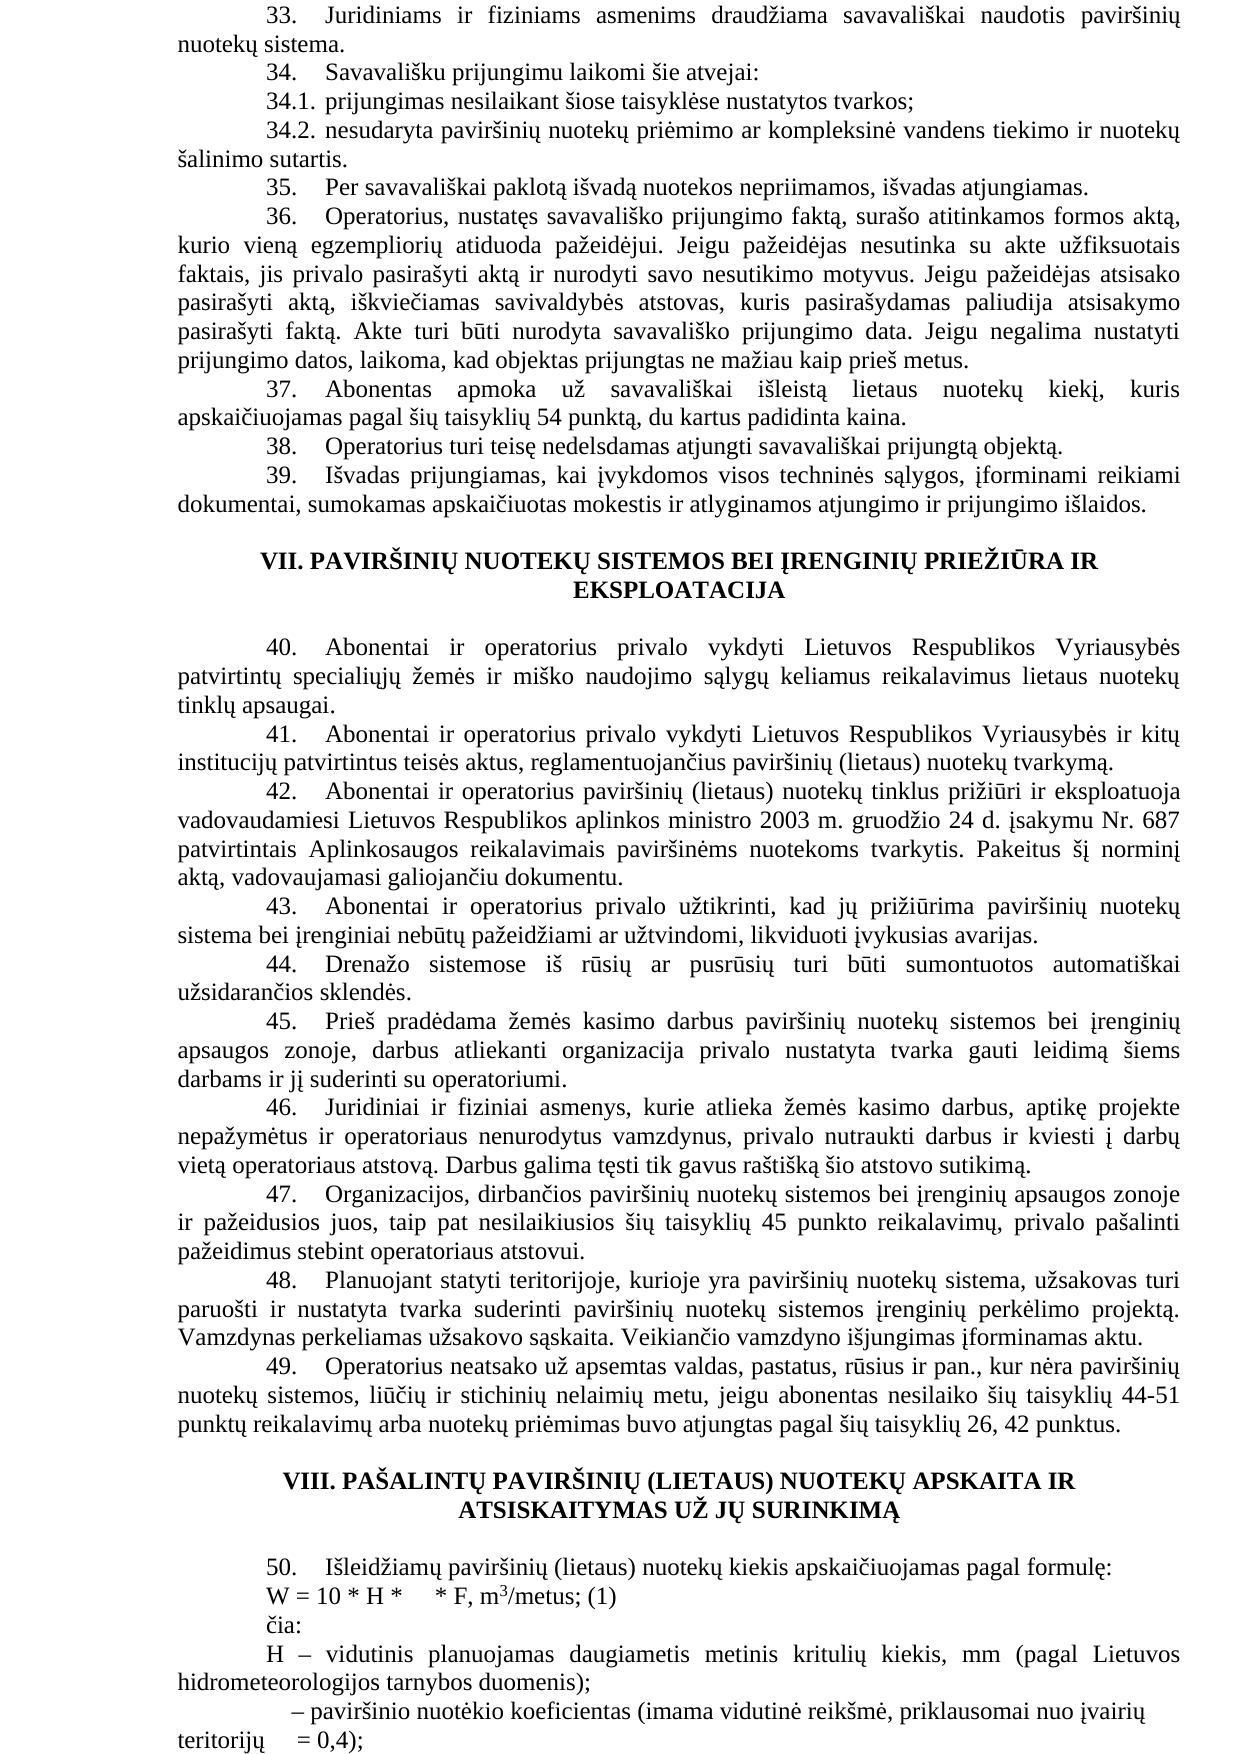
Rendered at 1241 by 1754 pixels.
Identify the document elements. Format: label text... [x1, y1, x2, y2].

text 34. Savavališku prijungimu laikomi šie atvejai: [177, 57, 1181, 86]
text 37. Abonentas apmoka už savavališkai išleistą lietaus nuotekų kiekį, kuris apskaičiuojamas pagal šių taisyklių 54 punktą, du kartus padidinta kaina. [177, 374, 1181, 431]
text 49. Operatorius neatsako už apsemtas valdas, pastatus, rūsius ir pan., kur nėra paviršinių nuotekų sistemos, liūčių ir stichinių nelaimių metu, jeigu abonentas nesilaiko šių taisyklių 44-51 punktų reikalavimų arba nuotekų priėmimas buvo atjungtas pagal šių taisyklių 26, 42 punktus. [177, 1351, 1181, 1437]
text H – vidutinis planuojamas daugiametis metinis kritulių kiekis, mm (pagal Lietuvos hidrometeorologijos tarnybos duomenis); [177, 1639, 1181, 1696]
text 47. Organizacijos, dirbančios paviršinių nuotekų sistemos bei įrenginių apsaugos zonoje ir pažeidusios juos, taip pat nesilaikiusios šių taisyklių 45 punkto reikalavimų, privalo pašalinti pažeidimus stebint operatoriaus atstovui. [177, 1179, 1181, 1265]
text 42. Abonentai ir operatorius paviršinių (lietaus) nuotekų tinklus prižiūri ir eksploatuoja vadovaudamiesi Lietuvos Respublikos aplinkos ministro 2003 m. gruodžio 24 d. įsakymu Nr. 687 patvirtintais Aplinkosaugos reikalavimais paviršinėms nuotekoms tvarkytis. Pakeitus šį norminį aktą, vadovaujamasi galiojančiu dokumentu. [177, 776, 1181, 891]
text 50. Išleidžiamų paviršinių (lietaus) nuotekų kiekis apskaičiuojamas pagal formulę: [177, 1552, 1181, 1581]
text 44. Drenažo sistemose iš rūsių ar pusrūsių turi būti sumontuotos automatiškai užsidarančios sklendės. [177, 949, 1181, 1006]
text W = 10 * H *  * F, m3/metus; (1) [177, 1581, 1181, 1610]
text 36. Operatorius, nustatęs savavališko prijungimo faktą, surašo atitinkamos formos aktą, kurio vieną egzempliorių atiduoda pažeidėjui. Jeigu pažeidėjas nesutinka su akte užfiksuotais faktais, jis privalo pasirašyti aktą ir nurodyti savo nesutikimo motyvus. Jeigu pažeidėjas atsisako pasirašyti aktą, iškviečiamas savivaldybės atstovas, kuris pasirašydamas paliudija atsisakymo pasirašyti faktą. Akte turi būti nurodyta savavališko prijungimo data. Jeigu negalima nustatyti prijungimo datos, laikoma, kad objektas prijungtas ne mažiau kaip prieš metus. [177, 201, 1181, 374]
text čia: [177, 1610, 1181, 1639]
text 35. Per savavališkai paklotą išvadą nuotekos nepriimamos, išvadas atjungiamas. [177, 172, 1181, 201]
text VII. PAVIRŠINIŲ NUOTEKŲ SISTEMOS BEI ĮRENGINIŲ PRIEŽIŪRA IR EKSPLOATACIJA [177, 546, 1181, 604]
text 41. Abonentai ir operatorius privalo vykdyti Lietuvos Respublikos Vyriausybės ir kitų institucijų patvirtintus teisės aktus, reglamentuojančius paviršinių (lietaus) nuotekų tvarkymą. [177, 719, 1181, 776]
text 39. Išvadas prijungiamas, kai įvykdomos visos techninės sąlygos, įforminami reikiami dokumentai, sumokamas apskaičiuotas mokestis ir atlyginamos atjungimo ir prijungimo išlaidos. [177, 460, 1181, 517]
text  – paviršinio nuotėkio koeficientas (imama vidutinė reikšmė, priklausomai nuo įvairių teritorijų  = 0,4); [177, 1696, 1181, 1754]
text 34.1. prijungimas nesilaikant šiose taisyklėse nustatytos tvarkos; [177, 86, 1181, 115]
text 45. Prieš pradėdama žemės kasimo darbus paviršinių nuotekų sistemos bei įrenginių apsaugos zonoje, darbus atliekanti organizacija privalo nustatyta tvarka gauti leidimą šiems darbams ir jį suderinti su operatoriumi. [177, 1006, 1181, 1092]
text 43. Abonentai ir operatorius privalo užtikrinti, kad jų prižiūrima paviršinių nuotekų sistema bei įrenginiai nebūtų pažeidžiami ar užtvindomi, likviduoti įvykusias avarijas. [177, 891, 1181, 949]
text 46. Juridiniai ir fiziniai asmenys, kurie atlieka žemės kasimo darbus, aptikę projekte nepažymėtus ir operatoriaus nenurodytus vamzdynus, privalo nutraukti darbus ir kviesti į darbų vietą operatoriaus atstovą. Darbus galima tęsti tik gavus raštišką šio atstovo sutikimą. [177, 1092, 1181, 1179]
text 48. Planuojant statyti teritorijoje, kurioje yra paviršinių nuotekų sistema, užsakovas turi paruošti ir nustatyta tvarka suderinti paviršinių nuotekų sistemos įrenginių perkėlimo projektą. Vamzdynas perkeliamas užsakovo sąskaita. Veikiančio vamzdyno išjungimas įforminamas aktu. [177, 1265, 1181, 1351]
text VIII. PAŠALINTŲ PAVIRŠINIŲ (LIETAUS) NUOTEKŲ APSKAITA IR ATSISKAITYMAS UŽ JŲ SURINKIMĄ [177, 1466, 1181, 1524]
text 38. Operatorius turi teisę nedelsdamas atjungti savavališkai prijungtą objektą. [177, 431, 1181, 460]
text 40. Abonentai ir operatorius privalo vykdyti Lietuvos Respublikos Vyriausybės patvirtintų specialiųjų žemės ir miško naudojimo sąlygų keliamus reikalavimus lietaus nuotekų tinklų apsaugai. [177, 632, 1181, 719]
text 33. Juridiniams ir fiziniams asmenims draudžiama savavališkai naudotis paviršinių nuotekų sistema. [177, 0, 1181, 57]
text 34.2. nesudaryta paviršinių nuotekų priėmimo ar kompleksinė vandens tiekimo ir nuotekų šalinimo sutartis. [177, 115, 1181, 172]
